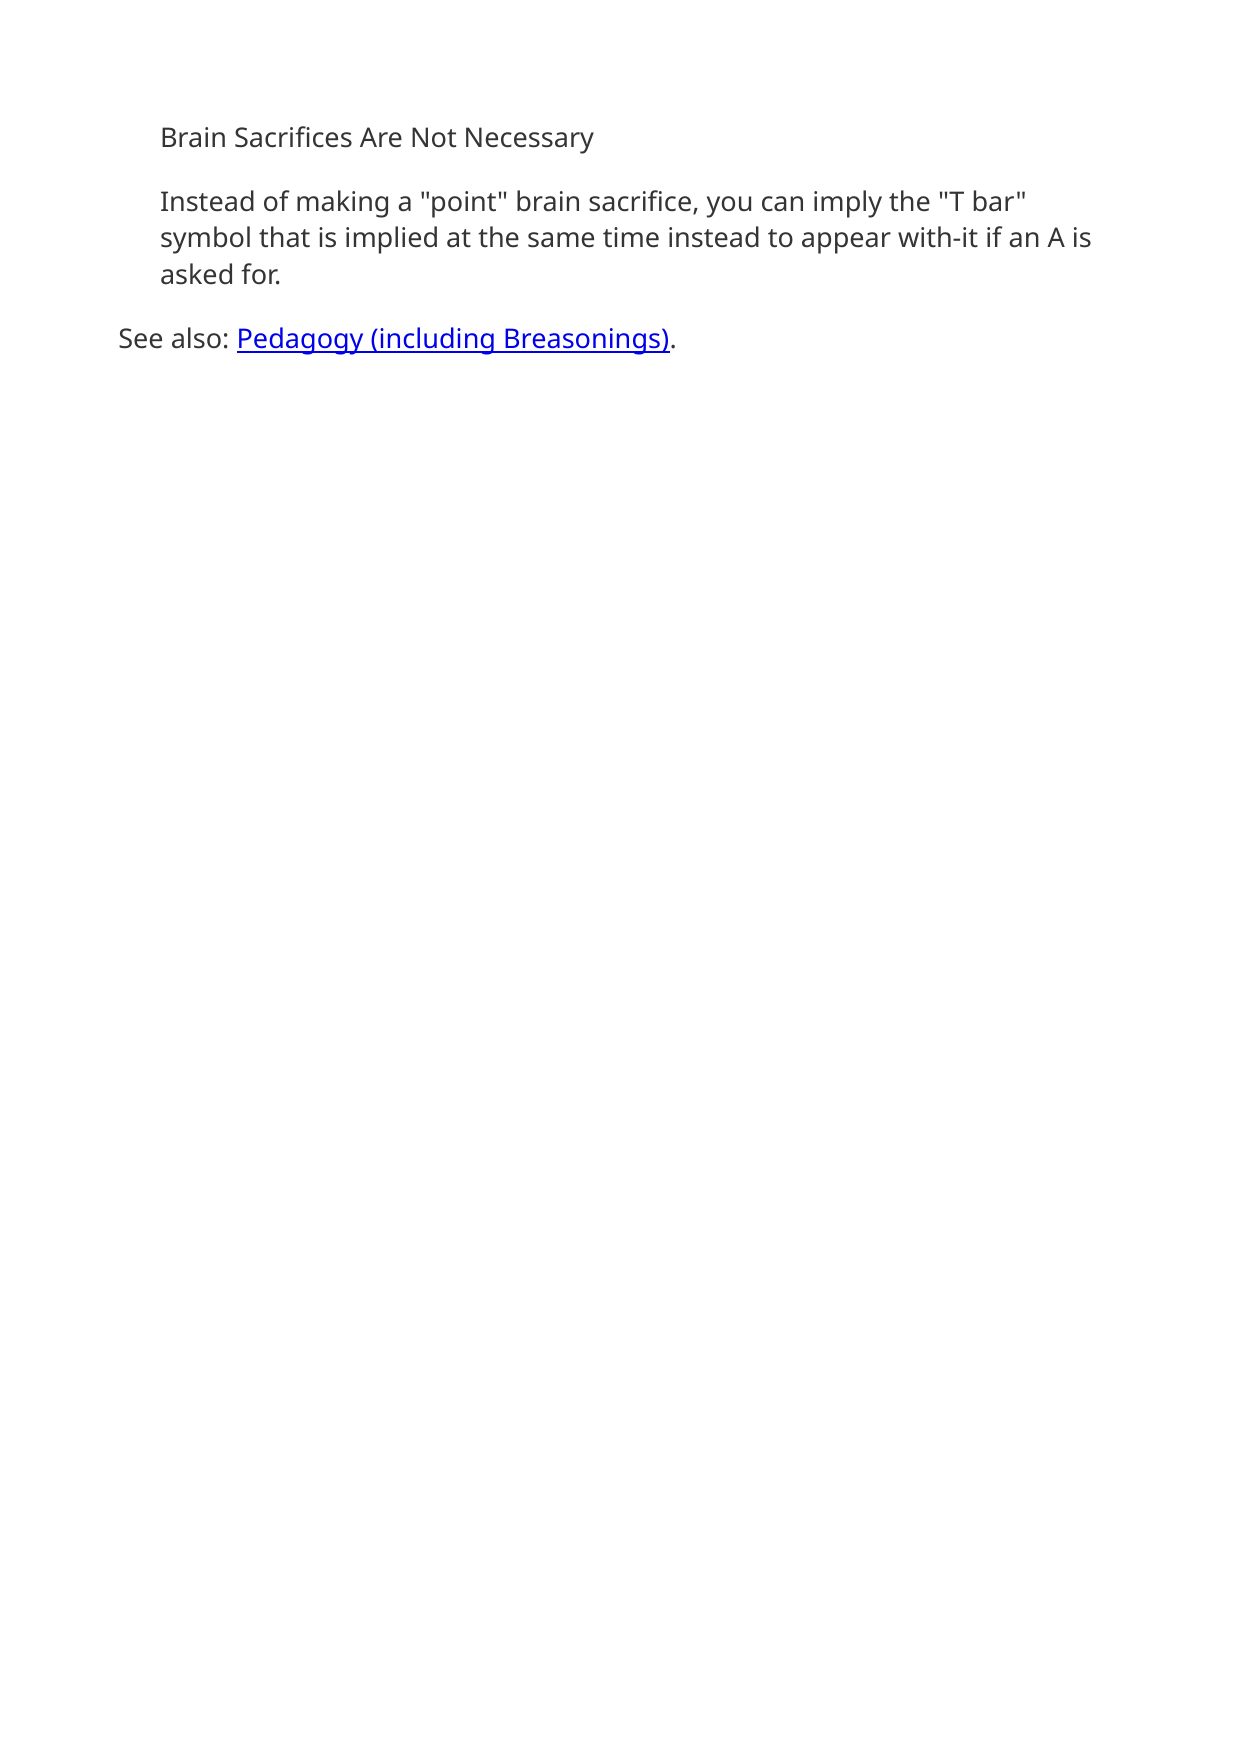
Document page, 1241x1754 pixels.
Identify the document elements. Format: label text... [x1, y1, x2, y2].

text Brain Sacrifices Are Not Necessary [160, 118, 1101, 155]
text See also: Pedagogy (including Breasonings). [118, 320, 1122, 357]
text Instead of making a "point" brain sacrifice, you can imply the "T bar" symbol that is implied at the same time instead to appear with-it if an A is asked for. [160, 182, 1101, 293]
